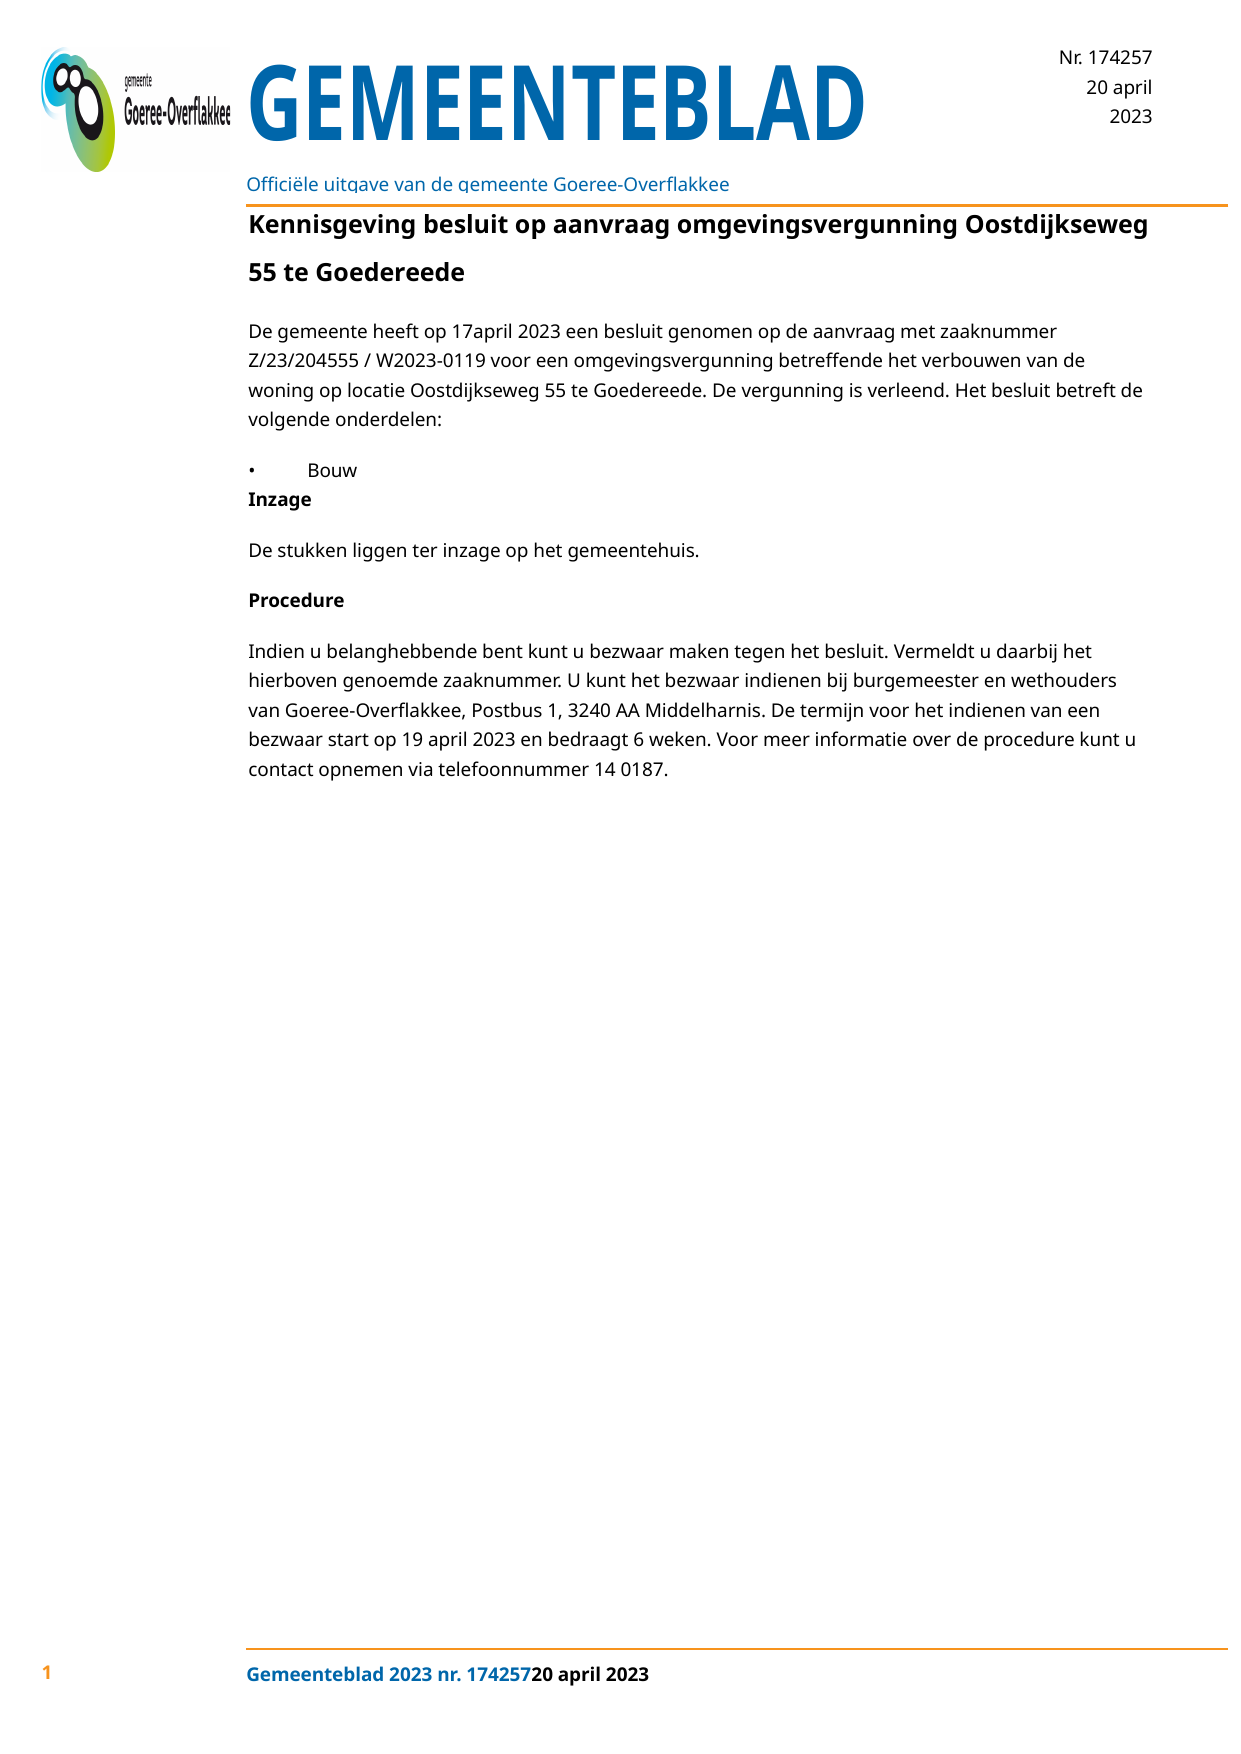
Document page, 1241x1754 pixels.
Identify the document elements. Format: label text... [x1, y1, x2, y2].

text Indien u belanghebbende bent kunt u bezwaar maken tegen het besluit. Vermeldt u daarbij het hierboven genoemde zaaknummer. U kunt het bezwaar indienen bij burgemeester en wethouders van Goeree-Overflakkee, Postbus 1, 3240 AA Middelharnis. De termijn voor het indienen van een bezwaar start op 19 april 2023 en bedraagt 6 weken. Voor meer informatie over de procedure kunt u contact opnemen via telefoonnummer 14 0187. [248, 638, 1152, 782]
picture [41, 47, 231, 172]
list Bouw [248, 457, 1152, 483]
text Kennisgeving besluit op aanvraag omgevingsvergunning Oostdijkseweg 55 te Goedereede [248, 207, 1152, 288]
text Procedure [248, 587, 1152, 613]
text De gemeente heeft op 17april 2023 een besluit genomen op de aanvraag met zaaknummer Z/23/204555 / W2023-0119 voor een omgevingsvergunning betreffende het verbouwen van de woning op locatie Oostdijkseweg 55 te Goedereede. De vergunning is verleend. Het besluit betreft de volgende onderdelen: [248, 318, 1152, 432]
text Inzage [248, 487, 1152, 512]
text De stukken liggen ter inzage op het gemeentehuis. [248, 537, 1152, 563]
